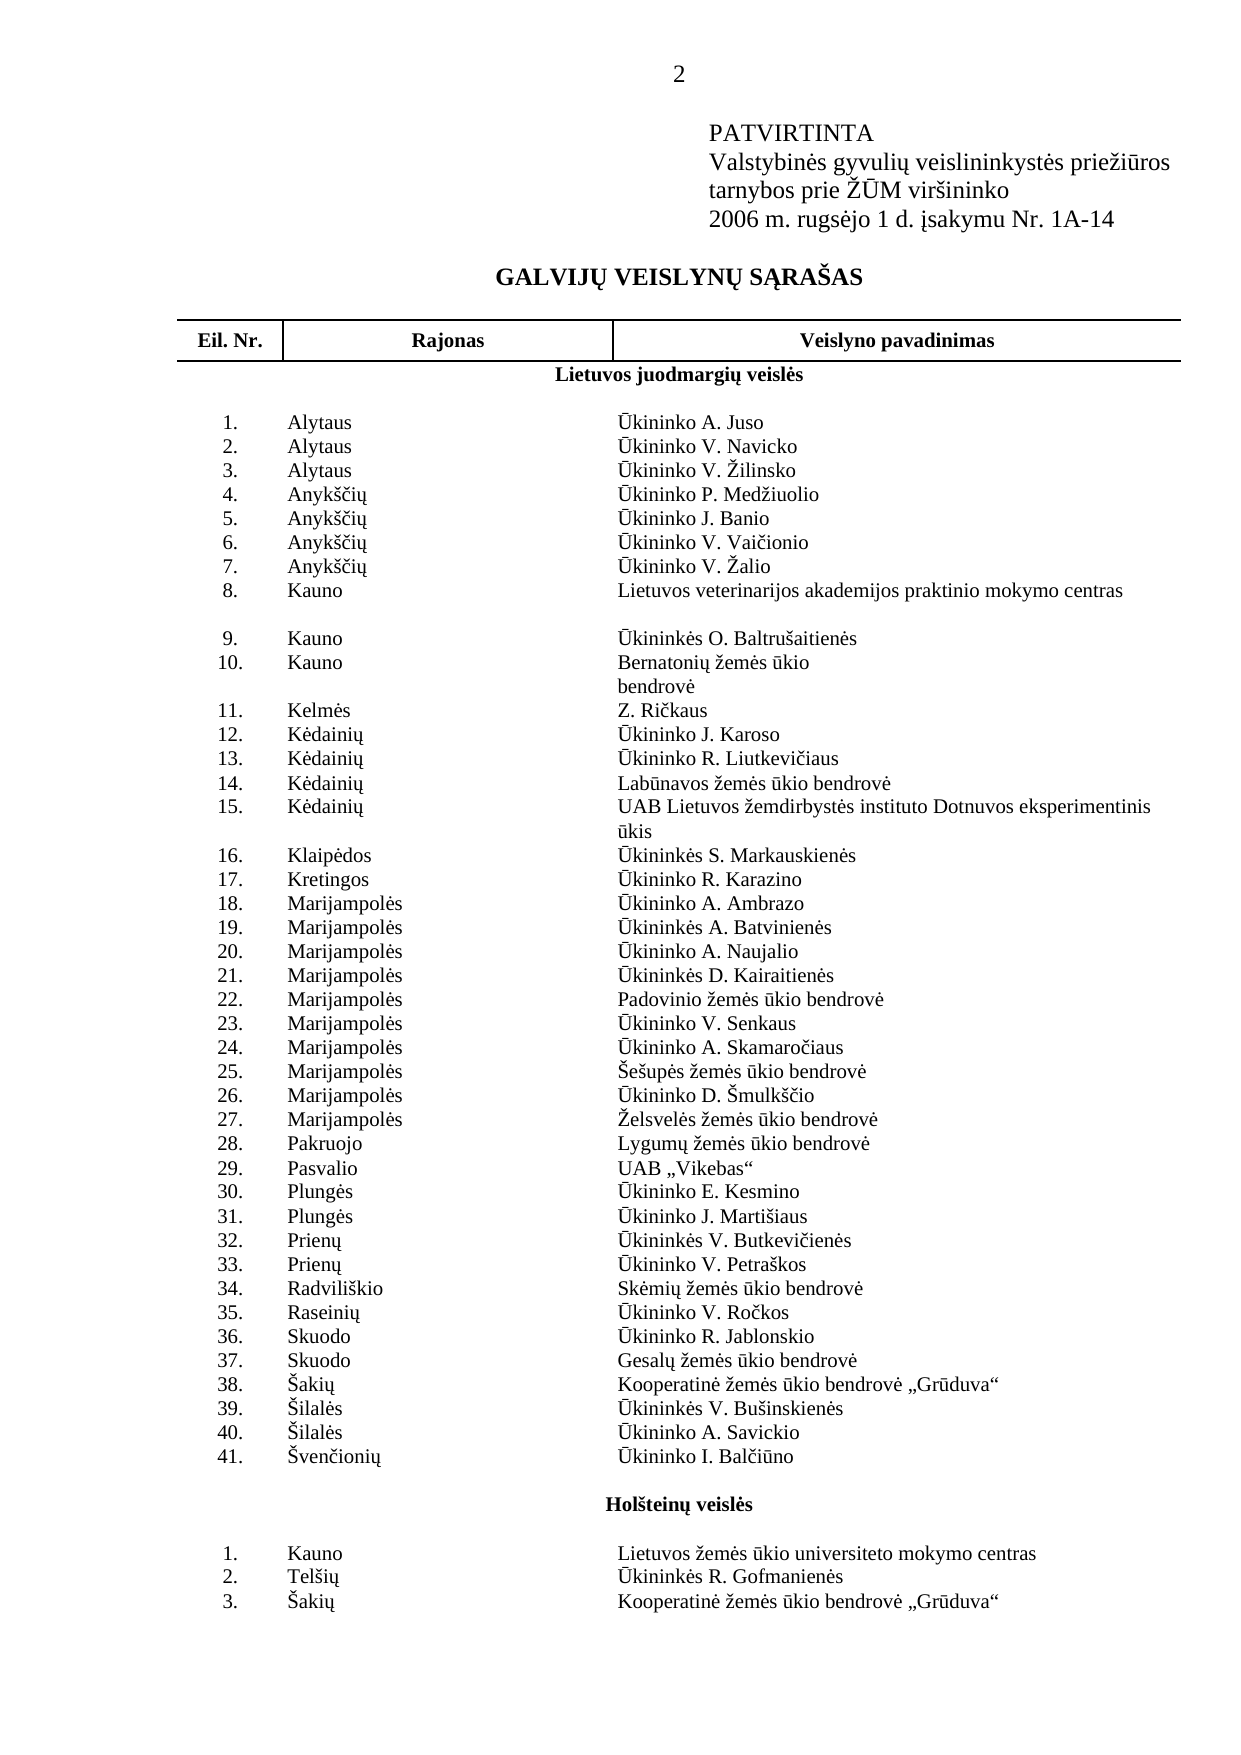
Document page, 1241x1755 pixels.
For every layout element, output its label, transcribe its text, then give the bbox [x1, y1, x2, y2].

table_cell 36. [177, 1324, 181, 1348]
table_cell 21. [279, 963, 283, 987]
table_cell 23. [177, 1011, 181, 1035]
table_cell 31. [279, 1204, 283, 1228]
table_cell 11. [279, 698, 283, 722]
table_cell 12. [279, 722, 283, 746]
table_cell 10. [177, 650, 181, 674]
table_cell [283, 1468, 287, 1492]
table_cell 14. [279, 770, 283, 794]
table_cell 14. [177, 770, 181, 794]
table_cell 22. [177, 987, 181, 1011]
table_cell 18. [279, 891, 283, 915]
table_cell 4. [177, 482, 181, 506]
table_cell 5. [279, 506, 283, 530]
table_cell 3. [279, 458, 283, 482]
table_cell [177, 1468, 181, 1492]
table_cell 1. [279, 1540, 283, 1564]
table_cell 41. [279, 1444, 283, 1468]
table_cell 1. [177, 410, 181, 434]
table_cell 38. [279, 1372, 283, 1396]
table_cell 4. [279, 482, 283, 506]
table_cell [1177, 386, 1181, 410]
table_cell 23. [279, 1011, 283, 1035]
table_cell [177, 674, 181, 698]
table_cell 24. [279, 1035, 283, 1059]
table_cell 16. [177, 843, 181, 867]
table_cell 37. [177, 1348, 181, 1372]
table_cell 39. [177, 1396, 181, 1420]
table_cell 7. [177, 554, 181, 578]
table_cell 3. [177, 458, 181, 482]
table_cell 19. [279, 915, 283, 939]
table_cell 39. [279, 1396, 283, 1420]
text GALVIJŲ VEISLYNŲ SĄRAŠAS [177, 262, 1181, 291]
table_cell 40. [279, 1420, 283, 1444]
table_cell 28. [177, 1131, 181, 1155]
table_cell 13. [279, 746, 283, 770]
table_cell 10. [279, 650, 283, 674]
table_cell 2. [279, 1565, 283, 1588]
table_cell 33. [279, 1252, 283, 1276]
table_cell 13. [177, 746, 181, 770]
table_cell 17. [177, 867, 181, 891]
table_cell 3. [177, 1589, 181, 1613]
table_cell 34. [177, 1276, 181, 1300]
table_cell 3. [279, 1589, 283, 1613]
table_cell 35. [279, 1300, 283, 1324]
table_cell [609, 674, 613, 698]
table_cell 35. [177, 1300, 181, 1324]
table_cell 30. [177, 1180, 181, 1203]
table_cell 2. [177, 1565, 181, 1588]
table_cell Kauno [283, 578, 613, 626]
table_cell 2. [177, 434, 181, 458]
table_cell 26. [177, 1083, 181, 1107]
table_cell 27. [177, 1107, 181, 1131]
table_cell 32. [279, 1228, 283, 1252]
table_cell [279, 1468, 283, 1492]
table_cell 26. [279, 1083, 283, 1107]
text tarnybos prie ŽŪM viršininko [177, 176, 1181, 204]
table_cell 16. [279, 843, 283, 867]
table_cell 9. [279, 626, 283, 650]
table_cell 1. [177, 1540, 181, 1564]
table_cell Kėdainių [283, 795, 613, 843]
table_cell 19. [177, 915, 181, 939]
table_cell 20. [177, 939, 181, 963]
table_cell 22. [279, 987, 283, 1011]
table_cell [1177, 1516, 1181, 1540]
text 2006 m. rugsėjo 1 d. įsakymu Nr. 1A-14 [177, 204, 1181, 233]
text Valstybinės gyvulių veislininkystės priežiūros [177, 147, 1181, 176]
table_cell 25. [279, 1059, 283, 1083]
table_cell [283, 674, 287, 698]
table_cell 29. [279, 1155, 283, 1179]
table_cell 6. [279, 530, 283, 554]
table_cell Lietuvos veterinarijos akademijos praktinio mokymo centras [613, 578, 1181, 626]
table_cell 34. [279, 1276, 283, 1300]
table_cell 15. [177, 795, 283, 843]
table_cell 41. [177, 1444, 181, 1468]
table_cell 20. [279, 939, 283, 963]
table_cell [613, 1468, 617, 1492]
table_cell 17. [279, 867, 283, 891]
table_cell 2. [279, 434, 283, 458]
table_cell 21. [177, 963, 181, 987]
table_cell 38. [177, 1372, 181, 1396]
table_cell 31. [177, 1204, 181, 1228]
table_header Eil. Nr. [177, 321, 282, 360]
table_header Veislyno pavadinimas [614, 321, 1181, 360]
table_cell 8. [177, 578, 283, 626]
table_cell 12. [177, 722, 181, 746]
table_cell 29. [177, 1155, 181, 1179]
table_cell 1. [279, 410, 283, 434]
table_cell 6. [177, 530, 181, 554]
table_cell [1177, 1468, 1181, 1492]
table_cell 28. [279, 1131, 283, 1155]
table_cell [279, 674, 283, 698]
table_cell 40. [177, 1420, 181, 1444]
text PATVIRTINTA [709, 118, 1181, 147]
table_cell 25. [177, 1059, 181, 1083]
table_header Rajonas [284, 321, 612, 360]
table_cell [177, 386, 181, 410]
table_cell 37. [279, 1348, 283, 1372]
table_cell 33. [177, 1252, 181, 1276]
table_cell 32. [177, 1228, 181, 1252]
table_cell 11. [177, 698, 181, 722]
table_cell 9. [177, 626, 181, 650]
table_cell 27. [279, 1107, 283, 1131]
table_cell 18. [177, 891, 181, 915]
table_cell 5. [177, 506, 181, 530]
table_cell 36. [279, 1324, 283, 1348]
table_cell 7. [279, 554, 283, 578]
table_cell [177, 1516, 181, 1540]
table_cell 30. [279, 1180, 283, 1203]
table_cell [609, 1468, 613, 1492]
table_cell 24. [177, 1035, 181, 1059]
